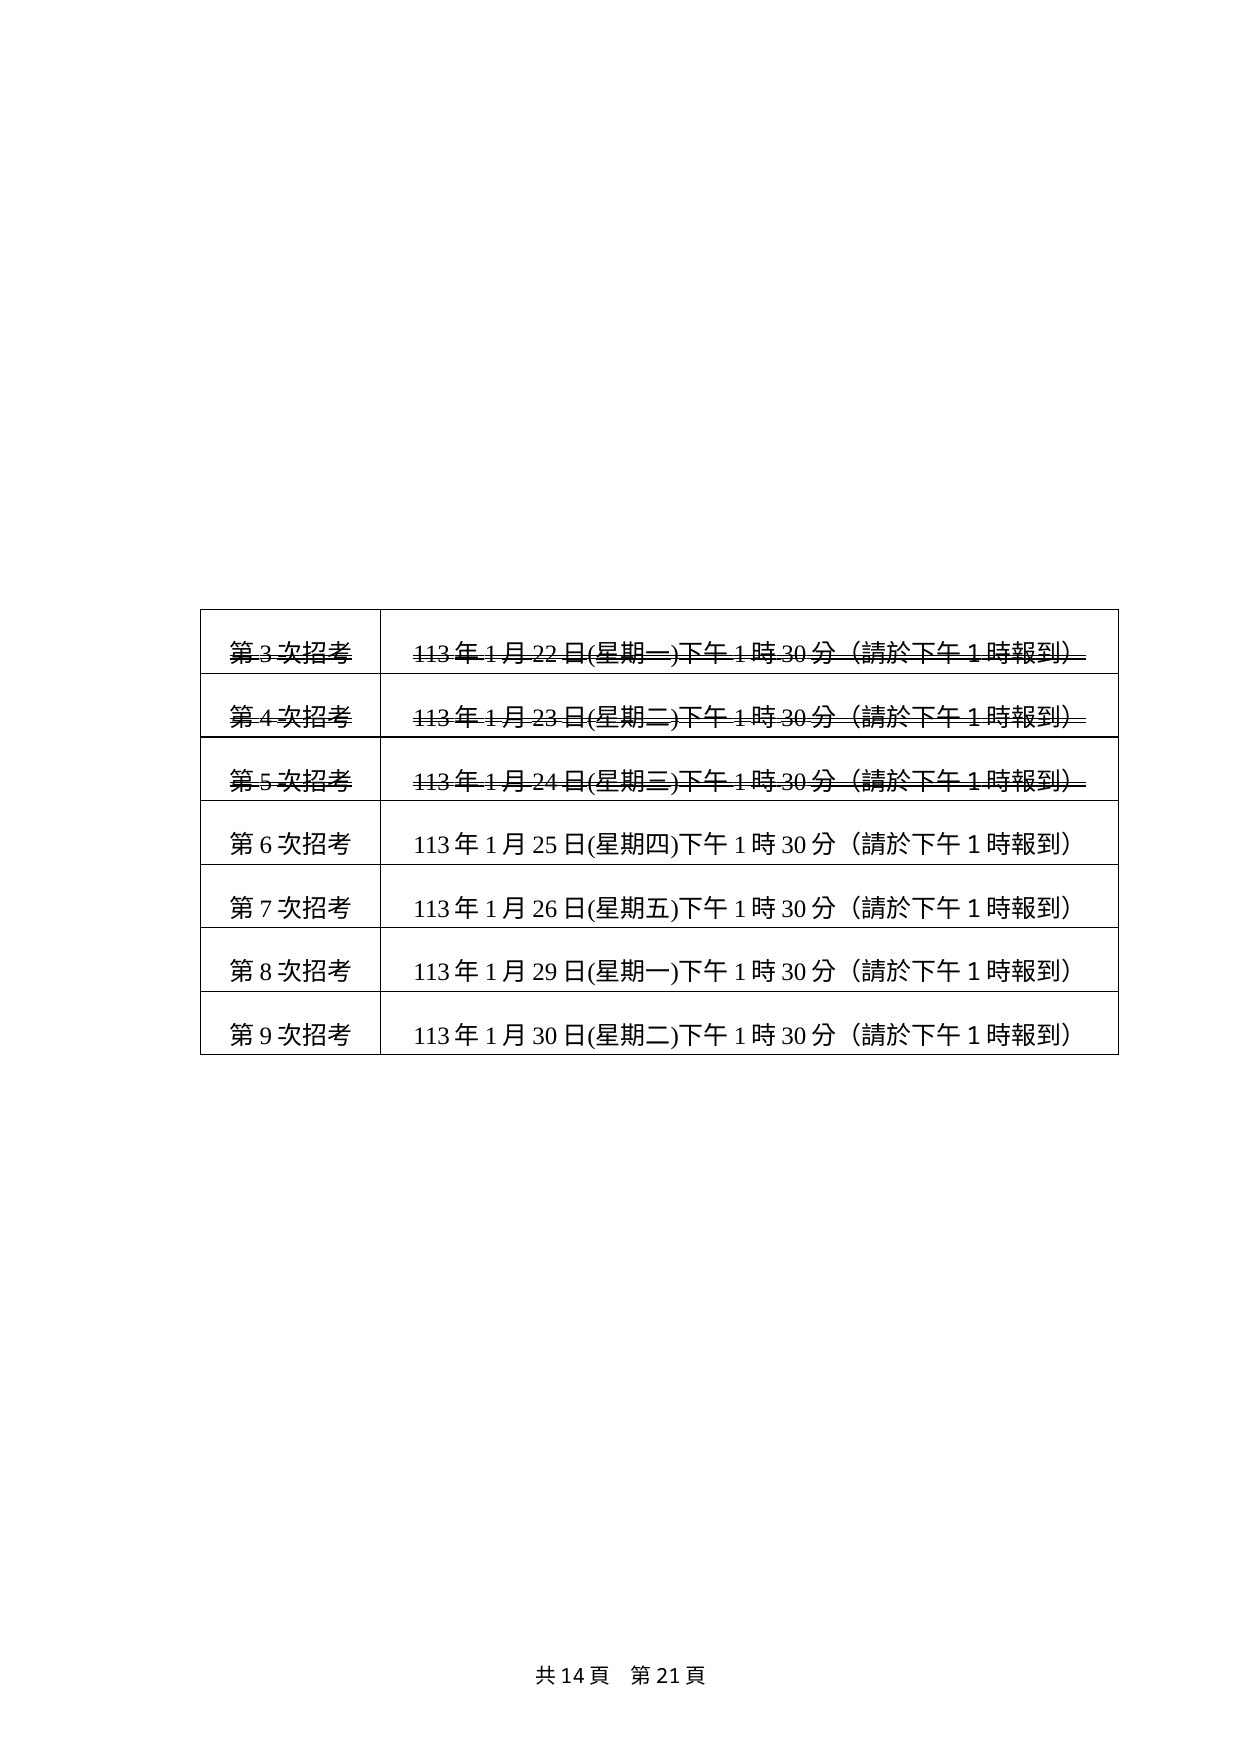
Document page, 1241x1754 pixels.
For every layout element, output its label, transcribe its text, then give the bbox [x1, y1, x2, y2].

table_cell 113年1月23日(星期二)下午1時30分（請於下午1時報到） [381, 674, 1118, 736]
table_cell 第4次招考 [201, 674, 380, 736]
table_cell 第8次招考 [201, 928, 380, 991]
table_cell 113年1月22日(星期一)下午1時30分（請於下午1時報到） [381, 610, 1118, 673]
table_cell 113年1月25日(星期四)下午1時30分（請於下午1時報到） [381, 801, 1118, 863]
table_cell 第3次招考 [201, 610, 380, 673]
table_cell 第7次招考 [201, 865, 380, 927]
table_cell 113年1月26日(星期五)下午1時30分（請於下午1時報到） [381, 865, 1118, 927]
table_cell 113年1月30日(星期二)下午1時30分（請於下午1時報到） [381, 992, 1118, 1054]
table_cell 113年1月29日(星期一)下午1時30分（請於下午1時報到） [381, 928, 1118, 991]
table_cell 113年1月24日(星期三)下午1時30分（請於下午1時報到） [381, 738, 1118, 800]
table_cell 第5次招考 [201, 738, 380, 800]
table_cell 第9次招考 [201, 992, 380, 1054]
table_cell 第6次招考 [201, 801, 380, 863]
